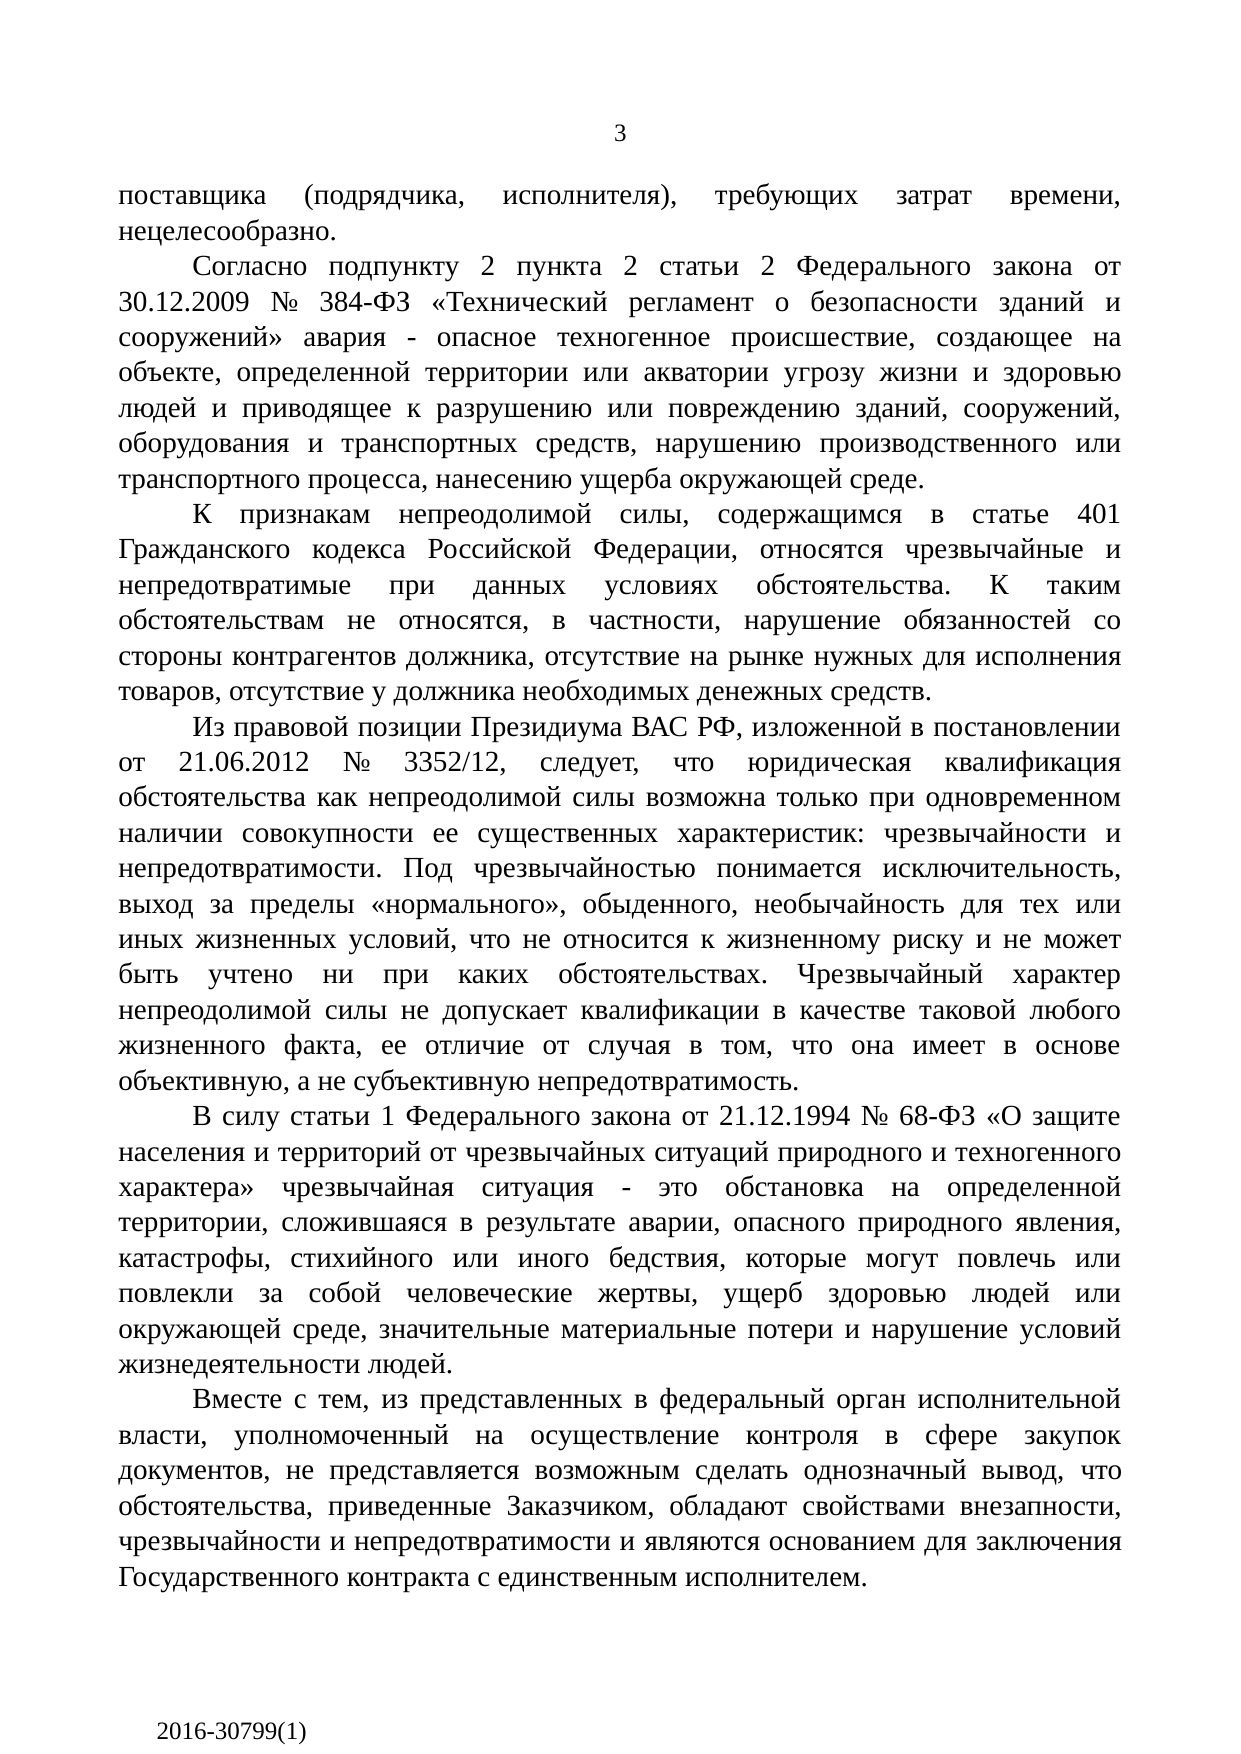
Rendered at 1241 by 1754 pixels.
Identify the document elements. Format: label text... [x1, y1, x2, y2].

text К признакам непреодолимой силы, содержащимся в статье 401 Гражданского кодекса Российской Федерации, относятся чрезвычайные и непредотвратимые при данных условиях обстоятельства. К таким обстоятельствам не относятся, в частности, нарушение обязанностей со стороны контрагентов должника, отсутствие на рынке нужных для исполнения товаров, отсутствие у должника необходимых денежных средств. [118, 495, 1122, 708]
text Вместе с тем, из представленных в федеральный орган исполнительной власти, уполномоченный на осуществление контроля в сфере закупок документов, не представляется возможным сделать однозначный вывод, что обстоятельства, приведенные Заказчиком, обладают свойствами внезапности, чрезвычайности и непредотвратимости и являются основанием для заключения Государственного контракта с единственным исполнителем. [118, 1381, 1122, 1593]
text Из правовой позиции Президиума ВАС РФ, изложенной в постановлении от 21.06.2012 № 3352/12, следует, что юридическая квалификация обстоятельства как непреодолимой силы возможна только при одновременном наличии совокупности ее существенных характеристик: чрезвычайности и непредотвратимости. Под чрезвычайностью понимается исключительность, выход за пределы «нормального», обыденного, необычайность для тех или иных жизненных условий, что не относится к жизненному риску и не может быть учтено ни при каких обстоятельствах. Чрезвычайный характер непреодолимой силы не допускает квалификации в качестве таковой любого жизненного факта, ее отличие от случая в том, что она имеет в основе объективную, а не субъективную непредотвратимость. [118, 708, 1122, 1097]
text В силу статьи 1 Федерального закона от 21.12.1994 № 68-ФЗ «О защите населения и территорий от чрезвычайных ситуаций природного и техногенного характера» чрезвычайная ситуация - это обстановка на определенной территории, сложившаяся в результате аварии, опасного природного явления, катастрофы, стихийного или иного бедствия, которые могут повлечь или повлекли за собой человеческие жертвы, ущерб здоровью людей или окружающей среде, значительные материальные потери и нарушение условий жизнедеятельности людей. [118, 1097, 1122, 1381]
text Согласно подпункту 2 пункта 2 статьи 2 Федерального закона от 30.12.2009 № 384-ФЗ «Технический регламент о безопасности зданий и сооружений» авария - опасное техногенное происшествие, создающее на объекте, определенной территории или акватории угрозу жизни и здоровью людей и приводящее к разрушению или повреждению зданий, сооружений, оборудования и транспортных средств, нарушению производственного или транспортного процесса, нанесению ущерба окружающей среде. [118, 247, 1122, 495]
text поставщика (подрядчика, исполнителя), требующих затрат времени, нецелесообразно. [118, 176, 1122, 247]
